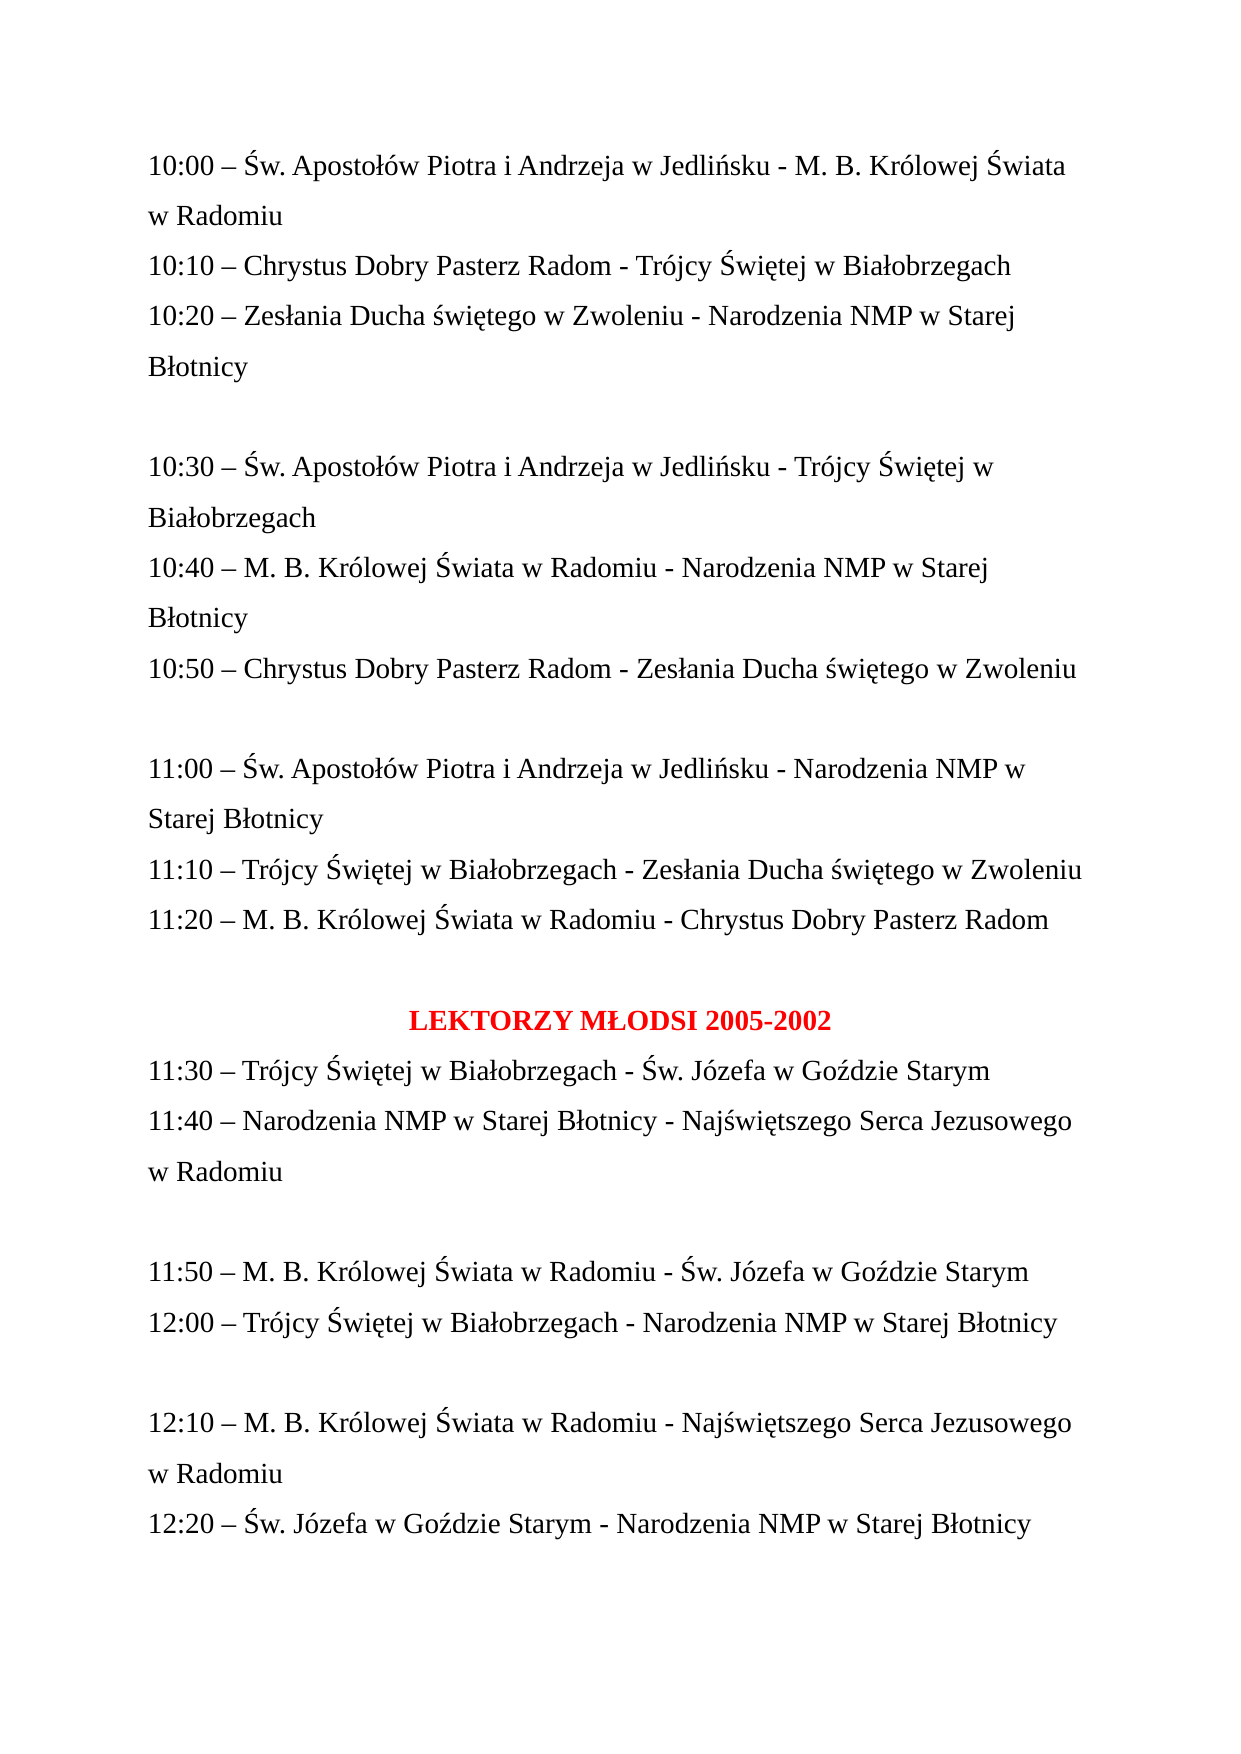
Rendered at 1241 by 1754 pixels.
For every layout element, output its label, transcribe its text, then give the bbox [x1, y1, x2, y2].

text 10:20 – Zesłania Ducha świętego w Zwoleniu - Narodzenia NMP w Starej Błotnicy [148, 298, 1093, 382]
text 10:00 – Św. Apostołów Piotra i Andrzeja w Jedlińsku - M. B. Królowej Świata w Radomiu [148, 148, 1093, 231]
text 11:00 – Św. Apostołów Piotra i Andrzeja w Jedlińsku - Narodzenia NMP w Starej Błotnicy [148, 751, 1093, 835]
text 10:30 – Św. Apostołów Piotra i Andrzeja w Jedlińsku - Trójcy Świętej w Białobrzegach [148, 449, 1093, 533]
text 10:40 – M. B. Królowej Świata w Radomiu - Narodzenia NMP w Starej Błotnicy [148, 550, 1093, 634]
text 11:30 – Trójcy Świętej w Białobrzegach - Św. Józefa w Goździe Starym [148, 1053, 1093, 1087]
text 12:10 – M. B. Królowej Świata w Radomiu - Najświętszego Serca Jezusowego w Radomiu [148, 1405, 1093, 1489]
text 12:00 – Trójcy Świętej w Białobrzegach - Narodzenia NMP w Starej Błotnicy [148, 1305, 1093, 1338]
text 11:50 – M. B. Królowej Świata w Radomiu - Św. Józefa w Goździe Starym [148, 1254, 1093, 1288]
text 11:20 – M. B. Królowej Świata w Radomiu - Chrystus Dobry Pasterz Radom [148, 902, 1093, 936]
text 12:20 – Św. Józefa w Goździe Starym - Narodzenia NMP w Starej Błotnicy [148, 1506, 1093, 1539]
text 10:10 – Chrystus Dobry Pasterz Radom - Trójcy Świętej w Białobrzegach [148, 248, 1093, 282]
text LEKTORZY MŁODSI 2005-2002 [148, 1003, 1093, 1036]
text 11:40 – Narodzenia NMP w Starej Błotnicy - Najświętszego Serca Jezusowego w Radomiu [148, 1103, 1093, 1187]
text 10:50 – Chrystus Dobry Pasterz Radom - Zesłania Ducha świętego w Zwoleniu [148, 651, 1093, 684]
text 11:10 – Trójcy Świętej w Białobrzegach - Zesłania Ducha świętego w Zwoleniu [148, 852, 1093, 886]
